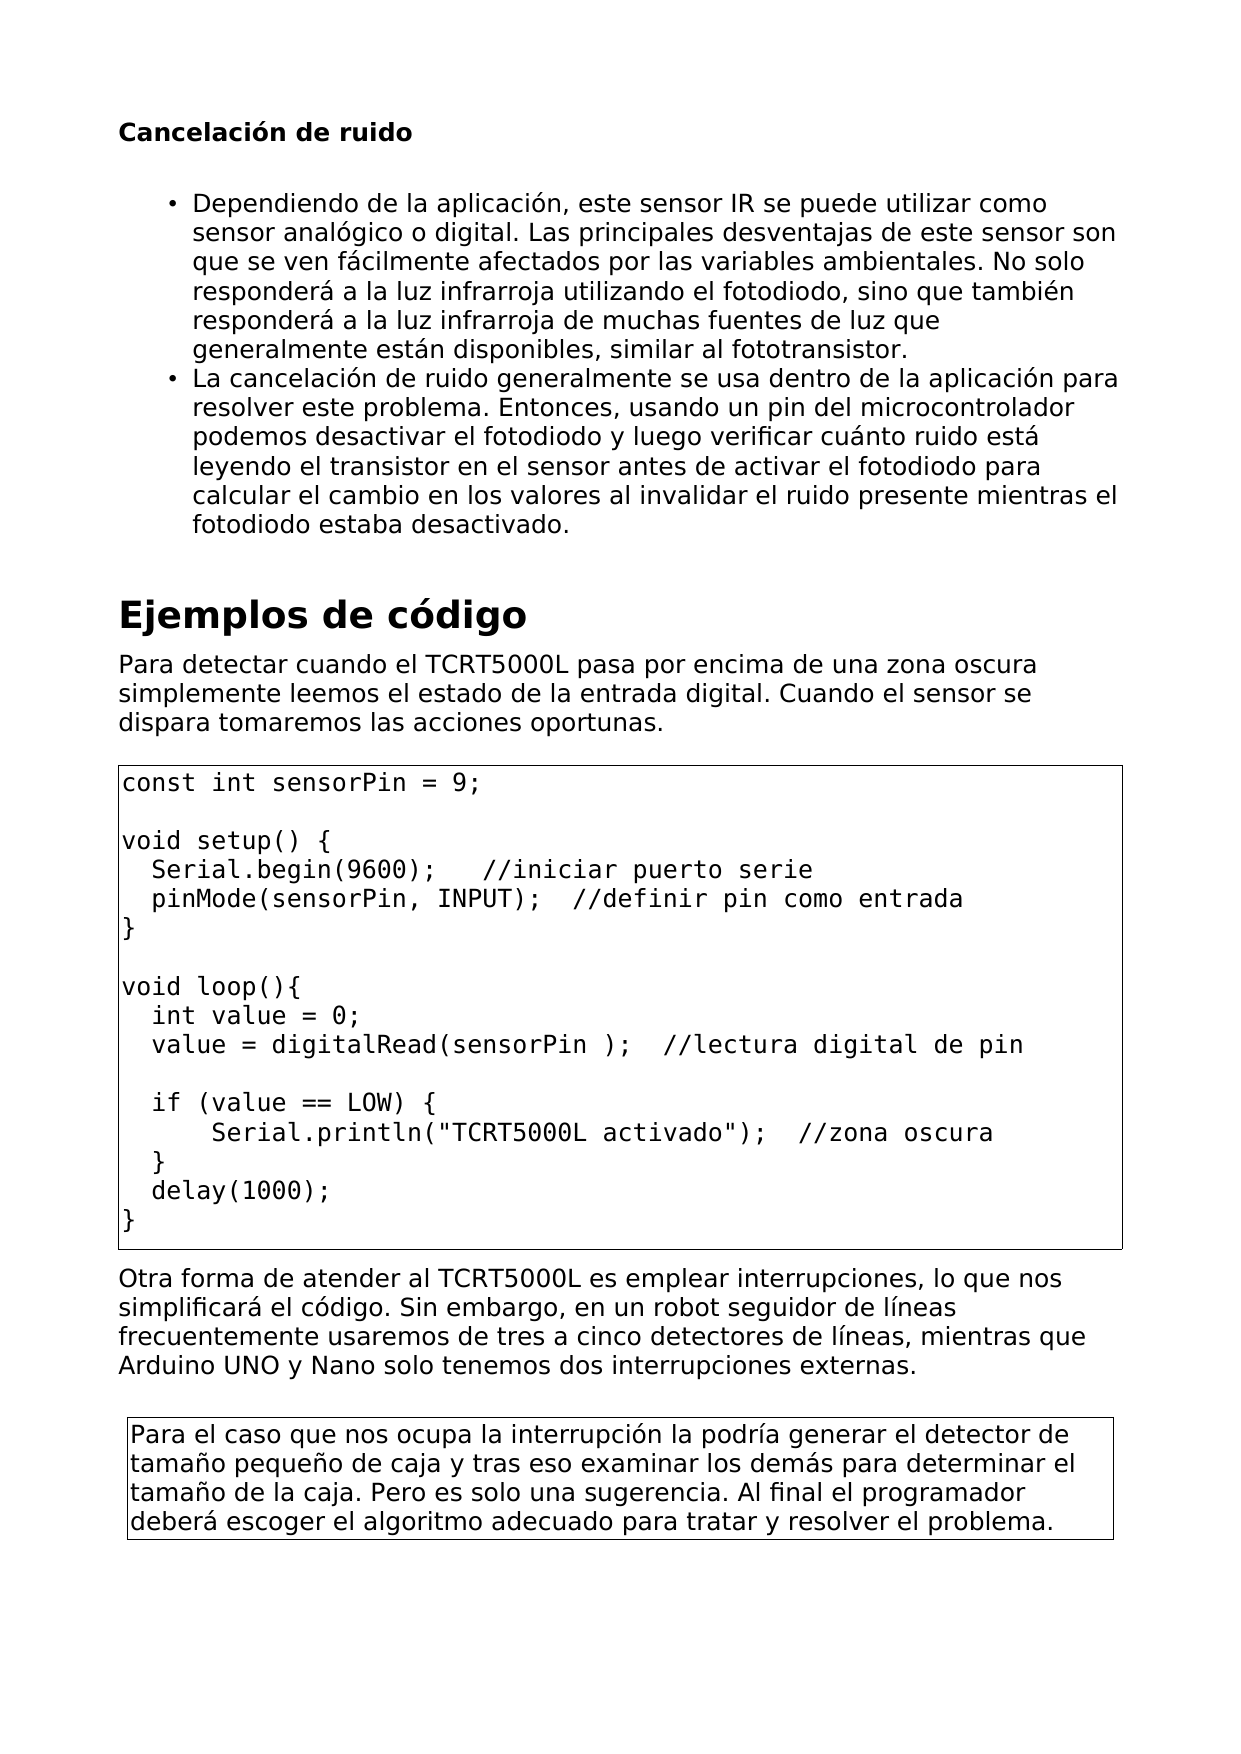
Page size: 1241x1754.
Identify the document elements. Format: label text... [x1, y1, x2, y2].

list Dependiendo de la aplicación, este sensor IR se puede utilizar como sensor analógico o digital. Las principales desventajas de este sensor son que se ven fácilmente afectados por las variables ambientales. No solo responderá a la luz infrarroja utilizando el fotodiodo, sino que también responderá a la luz infrarroja de muchas fuentes de luz que generalmente están disponibles, similar al fototransistor. [177, 189, 1122, 364]
text Para detectar cuando el TCRT5000L pasa por encima de una zona oscura simplemente leemos el estado de la entrada digital. Cuando el sensor se dispara tomaremos las acciones oportunas. [118, 650, 1122, 737]
list La cancelación de ruido generalmente se usa dentro de la aplicación para resolver este problema. Entonces, usando un pin del microcontrolador podemos desactivar el fotodiodo y luego verificar cuánto ruido está leyendo el transistor en el sensor antes de activar el fotodiodo para calcular el cambio en los valores al invalidar el ruido presente mientras el fotodiodo estaba desactivado. [177, 364, 1122, 539]
text Cancelación de ruido [118, 118, 1122, 147]
subtitle Ejemplos de código [118, 594, 1122, 637]
table_header const int sensorPin = 9; void setup() { Serial.begin(9600); //iniciar puerto serie pinMode(sensorPin, INPUT); //definir pin como entrada } void loop(){ int value = 0; value = digitalRead(sensorPin ); //lectura digital de pin if (value == LOW) { Serial.println("TCRT5000L activado"); //zona oscura } delay(1000); } [119, 766, 1122, 1249]
text Otra forma de atender al TCRT5000L es emplear interrupciones, lo que nos simplificará el código. Sin embargo, en un robot seguidor de líneas frecuentemente usaremos de tres a cinco detectores de líneas, mientras que Arduino UNO y Nano solo tenemos dos interrupciones externas. [118, 1264, 1122, 1381]
table_header Para el caso que nos ocupa la interrupción la podría generar el detector de tamaño pequeño de caja y tras eso examinar los demás para determinar el tamaño de la caja. Pero es solo una sugerencia. Al final el programador deberá escoger el algoritmo adecuado para tratar y resolver el problema. [128, 1418, 1113, 1539]
